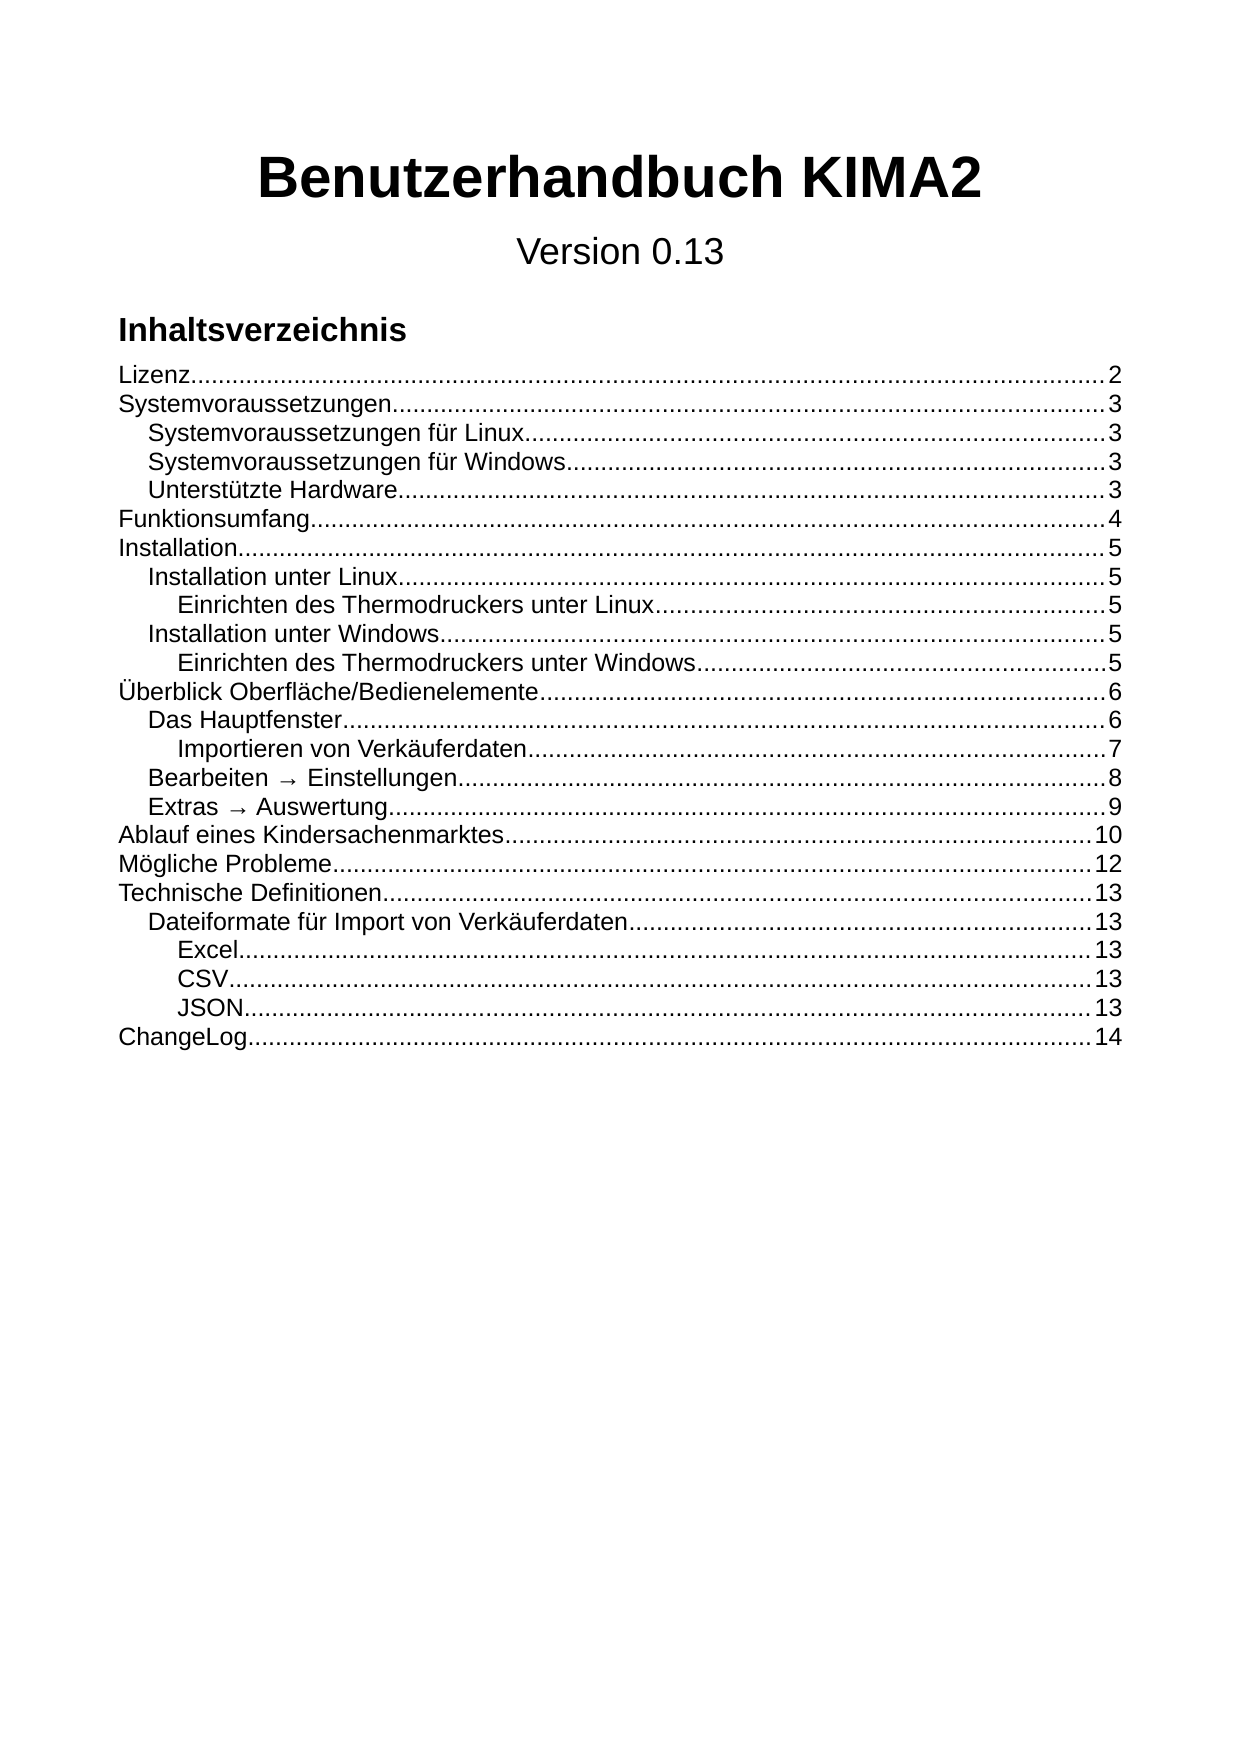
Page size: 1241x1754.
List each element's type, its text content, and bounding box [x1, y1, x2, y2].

subtitle Inhaltsverzeichnis [118, 309, 1122, 348]
text Überblick Oberfläche/Bedienelemente 6 [118, 677, 1122, 706]
text Das Hauptfenster 6 [148, 706, 1122, 734]
text CSV 13 [177, 964, 1122, 993]
text Technische Definitionen 13 [118, 878, 1122, 907]
text Funktionsumfang 4 [118, 504, 1122, 533]
text Mögliche Probleme 12 [118, 849, 1122, 878]
title Benutzerhandbuch KIMA2 [118, 143, 1122, 210]
text Extras → Auswertung 9 [148, 792, 1122, 821]
text JSON 13 [177, 993, 1122, 1022]
text Einrichten des Thermodruckers unter Linux 5 [177, 591, 1122, 619]
text Importieren von Verkäuferdaten 7 [177, 734, 1122, 763]
text Systemvoraussetzungen für Windows 3 [148, 447, 1122, 476]
text Ablauf eines Kindersachenmarktes 10 [118, 821, 1122, 849]
text Bearbeiten → Einstellungen 8 [148, 763, 1122, 792]
subtitle Version 0.13 [118, 229, 1122, 272]
text Lizenz 2 [118, 361, 1122, 389]
text Unterstützte Hardware 3 [148, 476, 1122, 504]
text Installation unter Windows 5 [148, 619, 1122, 648]
text Systemvoraussetzungen 3 [118, 389, 1122, 418]
text Excel 13 [177, 936, 1122, 964]
text Installation unter Linux 5 [148, 562, 1122, 591]
text Systemvoraussetzungen für Linux 3 [148, 418, 1122, 447]
text ChangeLog 14 [118, 1022, 1122, 1051]
text Dateiformate für Import von Verkäuferdaten 13 [148, 907, 1122, 936]
text Einrichten des Thermodruckers unter Windows 5 [177, 648, 1122, 677]
text Installation 5 [118, 533, 1122, 562]
